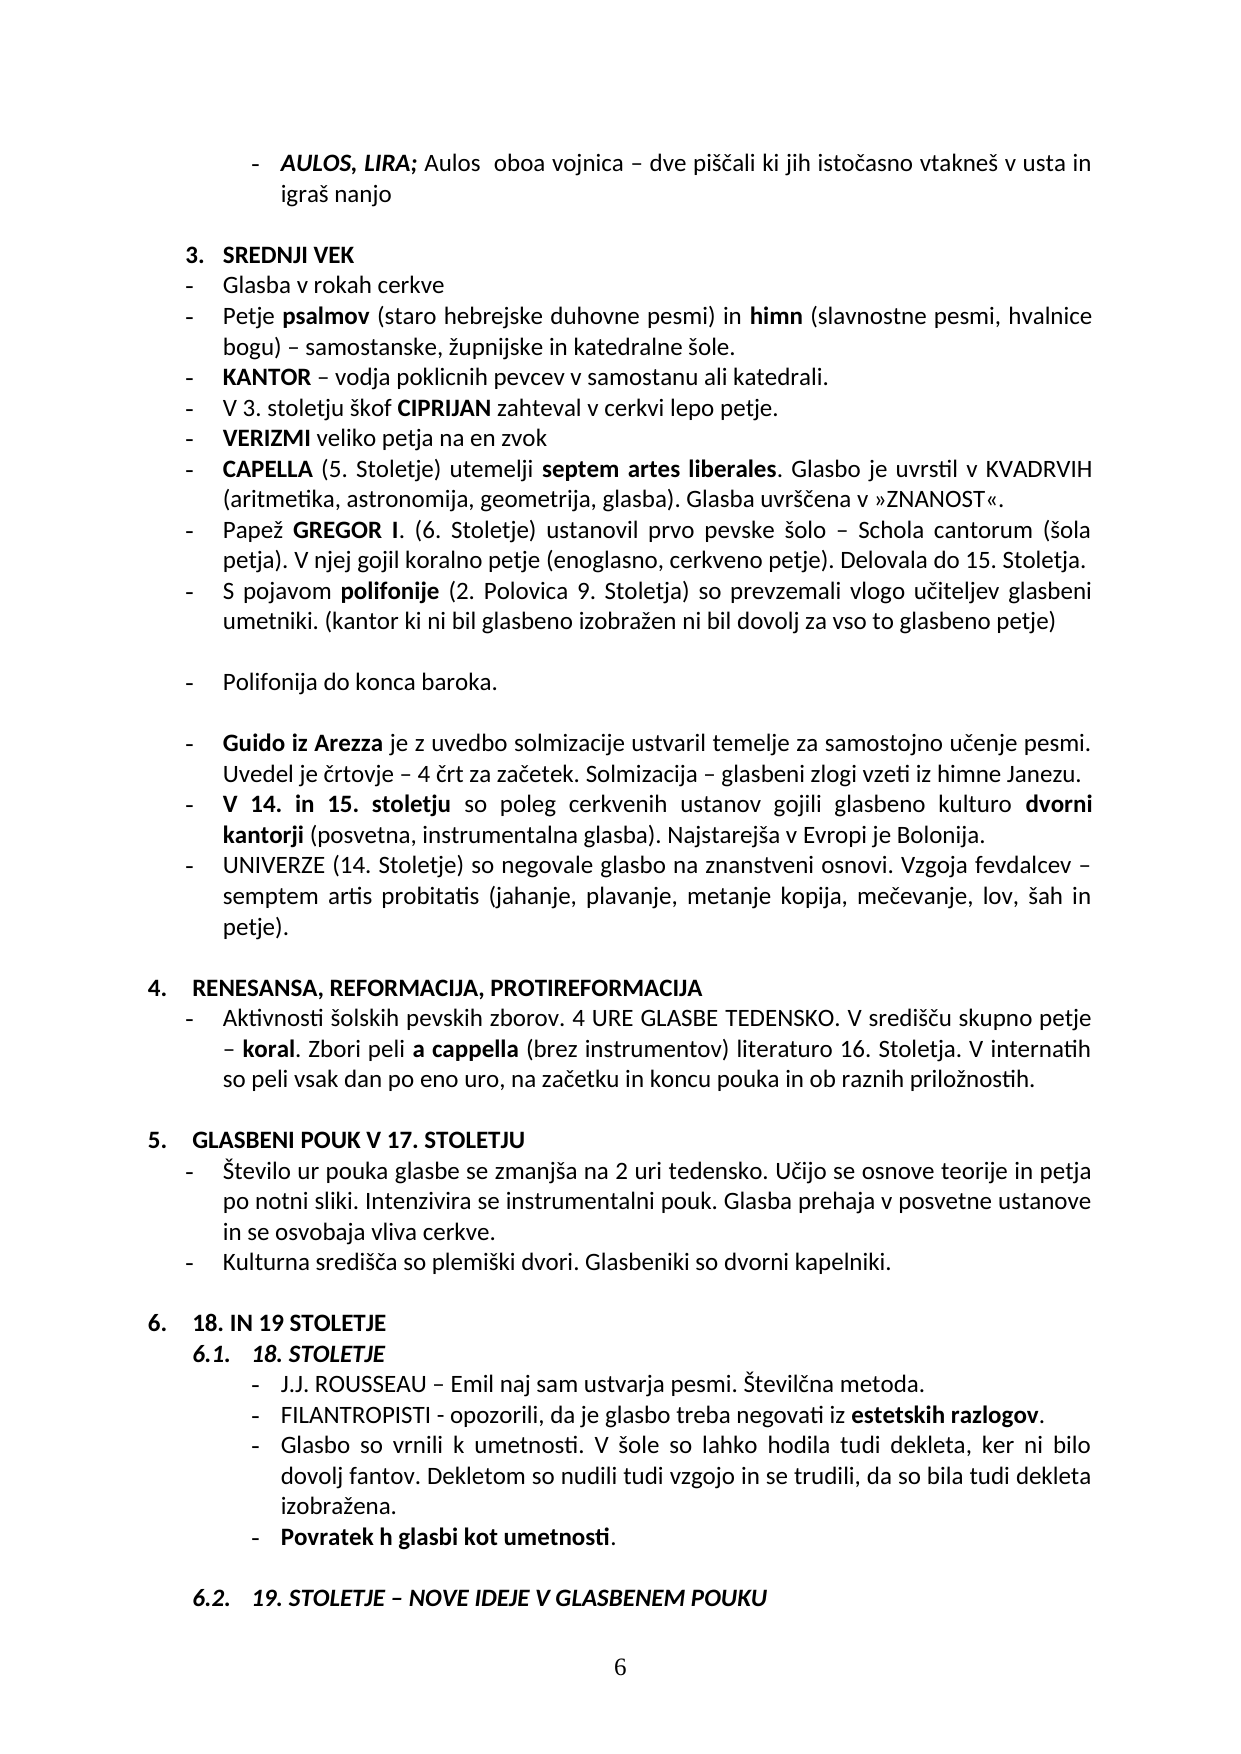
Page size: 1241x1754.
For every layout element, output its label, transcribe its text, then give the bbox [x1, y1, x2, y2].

list 18. STOLETJE [192, 1338, 1093, 1368]
list V 14. in 15. stoletju so poleg cerkvenih ustanov gojili glasbeno kulturo dvorni kantorji (posvetna, instrumentalna glasba). Najstarejša v Evropi je Bolonija. [185, 788, 1093, 849]
list Povratek h glasbi kot umetnosti. [251, 1521, 1093, 1552]
list VERIZMI veliko petja na en zvok [185, 422, 1093, 453]
list KANTOR – vodja poklicnih pevcev v samostanu ali katedrali. [185, 361, 1093, 392]
list Glasbo so vrnili k umetnosti. V šole so lahko hodila tudi dekleta, ker ni bilo dovolj fantov. Dekletom so nudili tudi vzgojo in se trudili, da so bila tudi dekleta izobražena. [251, 1429, 1093, 1521]
list V 3. stoletju škof CIPRIJAN zahteval v cerkvi lepo petje. [185, 392, 1093, 422]
list 19. STOLETJE – NOVE IDEJE V GLASBENEM POUKU [192, 1582, 1093, 1613]
list SREDNJI VEK [185, 239, 1093, 270]
list Petje psalmov (staro hebrejske duhovne pesmi) in himn (slavnostne pesmi, hvalnice bogu) – samostanske, župnijske in katedralne šole. [185, 300, 1093, 361]
list J.J. ROUSSEAU – Emil naj sam ustvarja pesmi. Številčna metoda. [251, 1368, 1093, 1399]
list Polifonija do konca baroka. [185, 666, 1093, 697]
list Število ur pouka glasbe se zmanjša na 2 uri tedensko. Učijo se osnove teorije in petja po notni sliki. Intenzivira se instrumentalni pouk. Glasba prehaja v posvetne ustanove in se osvobaja vliva cerkve. [185, 1155, 1093, 1246]
list 18. IN 19 STOLETJE [148, 1307, 1093, 1338]
list Glasba v rokah cerkve [185, 270, 1093, 300]
list S pojavom polifonije (2. Polovica 9. Stoletja) so prevzemali vlogo učiteljev glasbeni umetniki. (kantor ki ni bil glasbeno izobražen ni bil dovolj za vso to glasbeno petje) [185, 575, 1093, 636]
list Guido iz Arezza je z uvedbo solmizacije ustvaril temelje za samostojno učenje pesmi. Uvedel je črtovje – 4 črt za začetek. Solmizacija – glasbeni zlogi vzeti iz himne Janezu. [185, 727, 1093, 788]
list UNIVERZE (14. Stoletje) so negovale glasbo na znanstveni osnovi. Vzgoja fevdalcev – semptem artis probitatis (jahanje, plavanje, metanje kopija, mečevanje, lov, šah in petje). [185, 849, 1093, 941]
list Kulturna središča so plemiški dvori. Glasbeniki so dvorni kapelniki. [185, 1246, 1093, 1277]
list Aktivnosti šolskih pevskih zborov. 4 URE GLASBE TEDENSKO. V središču skupno petje – koral. Zbori peli a cappella (brez instrumentov) literaturo 16. Stoletja. V internatih so peli vsak dan po eno uro, na začetku in koncu pouka in ob raznih priložnostih. [185, 1002, 1093, 1094]
list CAPELLA (5. Stoletje) utemelji septem artes liberales. Glasbo je uvrstil v KVADRVIH (aritmetika, astronomija, geometrija, glasba). Glasba uvrščena v »ZNANOST«. [185, 453, 1093, 514]
list GLASBENI POUK V 17. STOLETJU [148, 1124, 1093, 1155]
list AULOS, LIRA; Aulos oboa vojnica – dve piščali ki jih istočasno vtakneš v usta in igraš nanjo [251, 148, 1093, 209]
list RENESANSA, REFORMACIJA, PROTIREFORMACIJA [148, 972, 1093, 1002]
list FILANTROPISTI - opozorili, da je glasbo treba negovati iz estetskih razlogov. [251, 1399, 1093, 1429]
list Papež GREGOR I. (6. Stoletje) ustanovil prvo pevske šolo – Schola cantorum (šola petja). V njej gojil koralno petje (enoglasno, cerkveno petje). Delovala do 15. Stoletja. [185, 514, 1093, 575]
